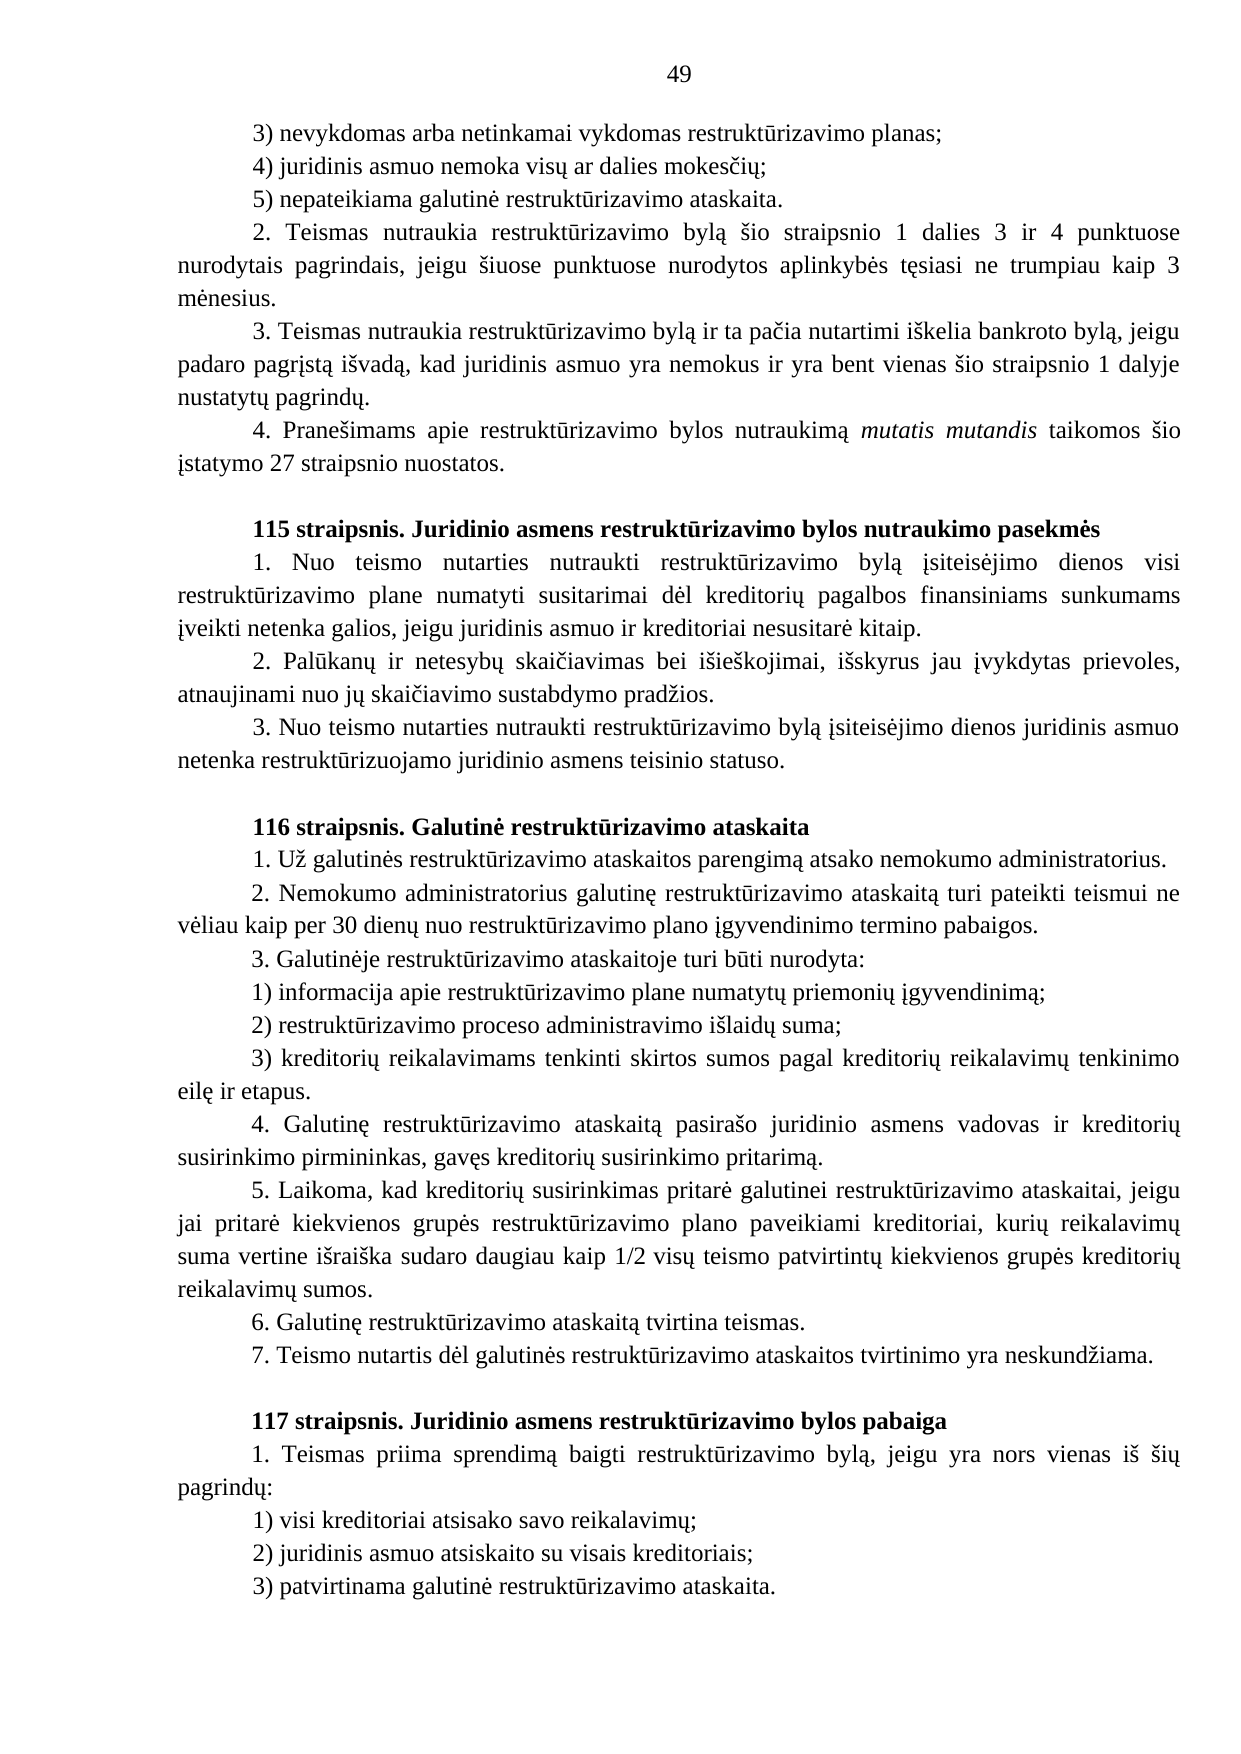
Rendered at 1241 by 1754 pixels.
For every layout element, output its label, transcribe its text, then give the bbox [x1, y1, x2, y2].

text 5. Laikoma, kad kreditorių susirinkimas pritarė galutinei restruktūrizavimo ataskaitai, jeigu jai pritarė kiekvienos grupės restruktūrizavimo plano paveikiami kreditoriai, kurių reikalavimų suma vertine išraiška sudaro daugiau kaip 1/2 visų teismo patvirtintų kiekvienos grupės kreditorių reikalavimų sumos. [177, 1175, 1181, 1303]
text 1. Už galutinės restruktūrizavimo ataskaitos parengimą atsako nemokumo administratorius. [177, 844, 1180, 873]
text 117 straipsnis. Juridinio asmens restruktūrizavimo bylos pabaiga [177, 1406, 1181, 1435]
text 2) restruktūrizavimo proceso administravimo išlaidų suma; [177, 1010, 1181, 1038]
text 115 straipsnis. Juridinio asmens restruktūrizavimo bylos nutraukimo pasekmės [177, 514, 1181, 543]
text 1. Nuo teismo nutarties nutraukti restruktūrizavimo bylą įsiteisėjimo dienos visi restruktūrizavimo plane numatyti susitarimai dėl kreditorių pagalbos finansiniams sunkumams įveikti netenka galios, jeigu juridinis asmuo ir kreditoriai nesusitarė kitaip. [177, 547, 1181, 642]
text 3. Teismas nutraukia restruktūrizavimo bylą ir ta pačia nutartimi iškelia bankroto bylą, jeigu padaro pagrįstą išvadą, kad juridinis asmuo yra nemokus ir yra bent vienas šio straipsnio 1 dalyje nustatytų pagrindų. [177, 316, 1181, 411]
text 5) nepateikiama galutinė restruktūrizavimo ataskaita. [177, 184, 1181, 213]
text 2. Palūkanų ir netesybų skaičiavimas bei išieškojimai, išskyrus jau įvykdytas prievoles, atnaujinami nuo jų skaičiavimo sustabdymo pradžios. [177, 646, 1181, 708]
text 6. Galutinę restruktūrizavimo ataskaitą tvirtina teismas. [177, 1307, 1181, 1336]
text 4) juridinis asmuo nemoka visų ar dalies mokesčių; [177, 151, 1181, 180]
text 2. Teismas nutraukia restruktūrizavimo bylą šio straipsnio 1 dalies 3 ir 4 punktuose nurodytais pagrindais, jeigu šiuose punktuose nurodytos aplinkybės tęsiasi ne trumpiau kaip 3 mėnesius. [177, 217, 1181, 312]
text 116 straipsnis. Galutinė restruktūrizavimo ataskaita [177, 812, 1180, 840]
text 2. Nemokumo administratorius galutinę restruktūrizavimo ataskaitą turi pateikti teismui ne vėliau kaip per 30 dienų nuo restruktūrizavimo plano įgyvendinimo termino pabaigos. [177, 878, 1181, 939]
text 3) patvirtinama galutinė restruktūrizavimo ataskaita. [177, 1571, 1181, 1600]
text 4. Pranešimams apie restruktūrizavimo bylos nutraukimą mutatis mutandis taikomos šio įstatymo 27 straipsnio nuostatos. [177, 415, 1181, 477]
text 3) nevykdomas arba netinkamai vykdomas restruktūrizavimo planas; [177, 118, 1181, 147]
text 2) juridinis asmuo atsiskaito su visais kreditoriais; [177, 1538, 1181, 1567]
text 1) visi kreditoriai atsisako savo reikalavimų; [177, 1505, 1181, 1534]
text 3) kreditorių reikalavimams tenkinti skirtos sumos pagal kreditorių reikalavimų tenkinimo eilę ir etapus. [177, 1043, 1181, 1104]
text 3. Galutinėje restruktūrizavimo ataskaitoje turi būti nurodyta: [177, 944, 1181, 972]
text 3. Nuo teismo nutarties nutraukti restruktūrizavimo bylą įsiteisėjimo dienos juridinis asmuo netenka restruktūrizuojamo juridinio asmens teisinio statuso. [177, 712, 1180, 774]
text 1. Teismas priima sprendimą baigti restruktūrizavimo bylą, jeigu yra nors vienas iš šių pagrindų: [177, 1439, 1181, 1501]
text 4. Galutinę restruktūrizavimo ataskaitą pasirašo juridinio asmens vadovas ir kreditorių susirinkimo pirmininkas, gavęs kreditorių susirinkimo pritarimą. [177, 1109, 1181, 1171]
text 1) informacija apie restruktūrizavimo plane numatytų priemonių įgyvendinimą; [177, 977, 1181, 1005]
text 7. Teismo nutartis dėl galutinės restruktūrizavimo ataskaitos tvirtinimo yra neskundžiama. [177, 1340, 1181, 1369]
